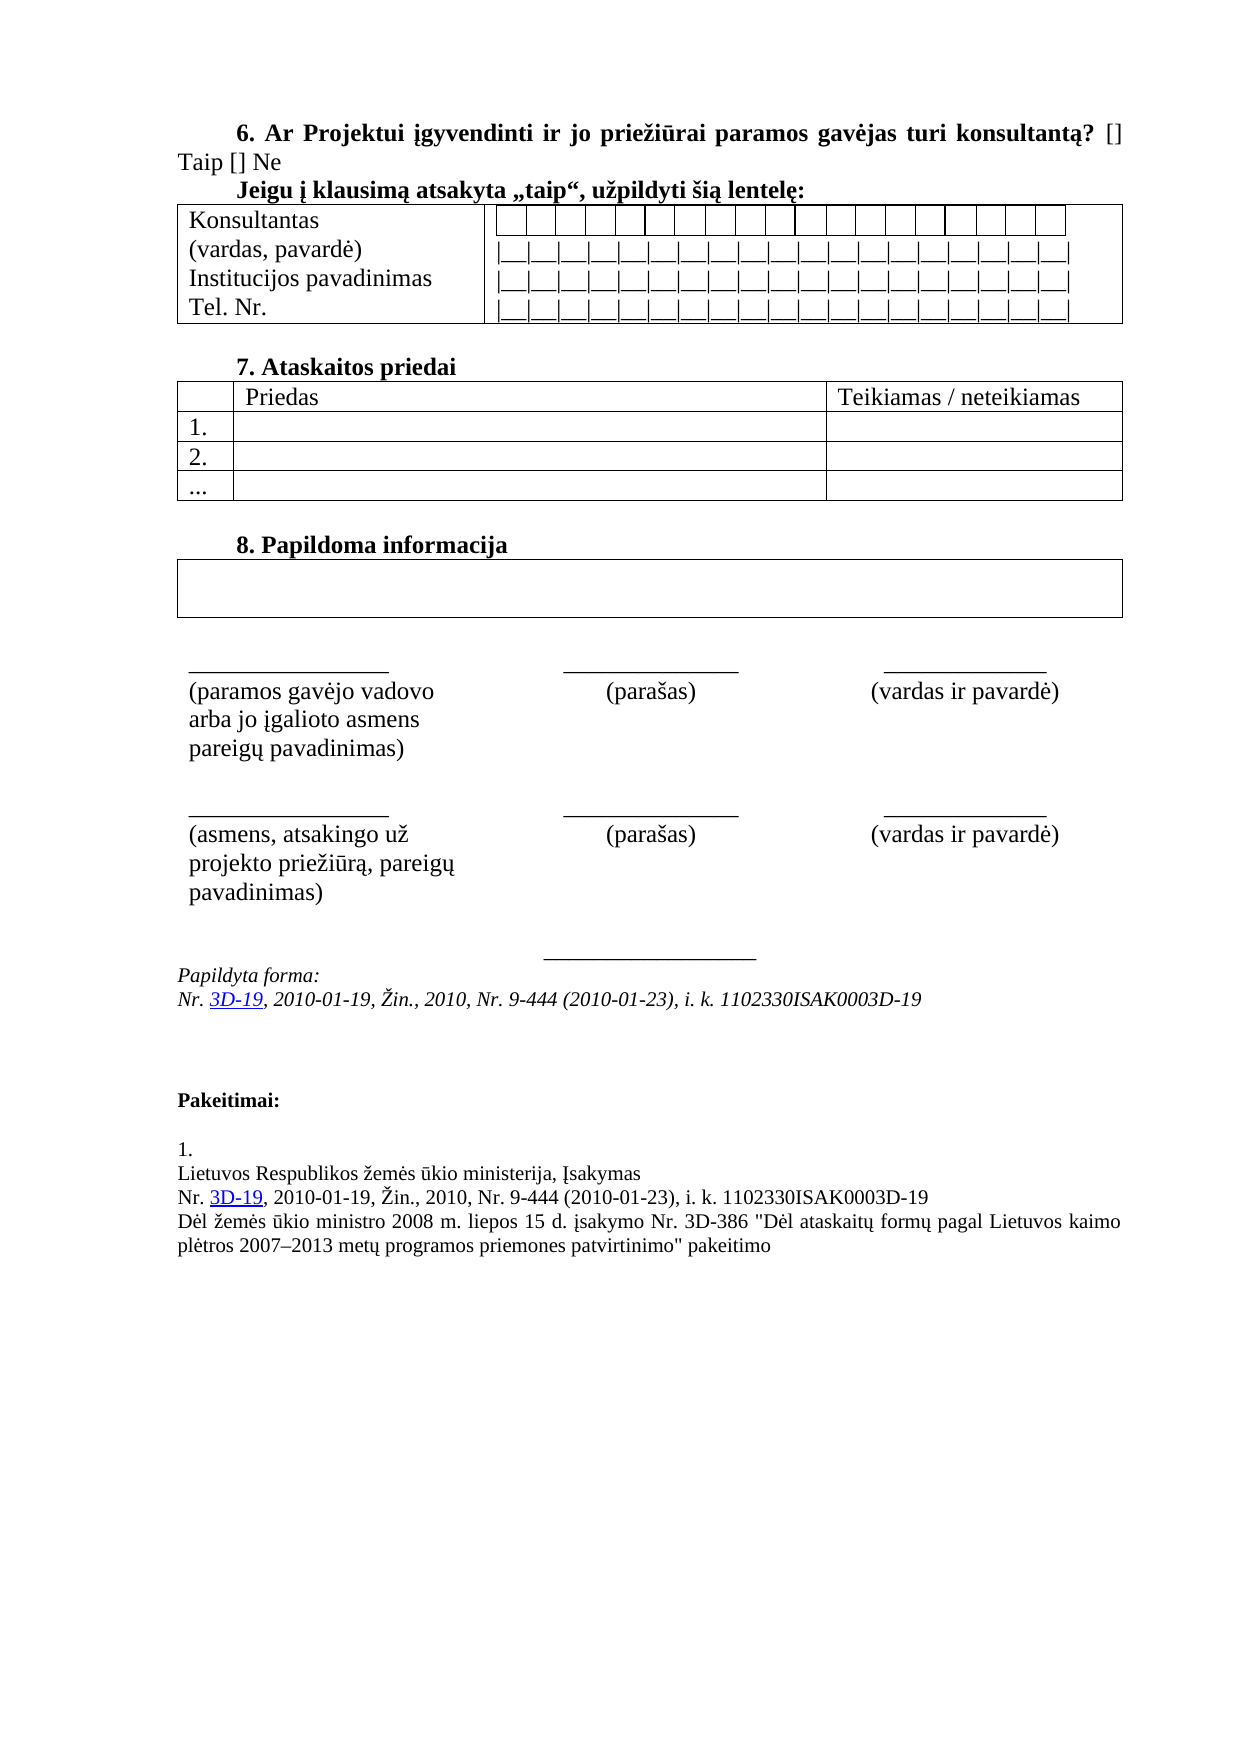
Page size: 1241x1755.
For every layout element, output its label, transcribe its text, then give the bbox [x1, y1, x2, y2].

table_header _____________ (vardas ir pavardė) [808, 647, 1122, 762]
table_header [675, 206, 705, 235]
table_cell ... [178, 471, 233, 500]
text Jeigu į klausimą atsakyta „taip“, užpildyti šią lentelę: [177, 176, 1122, 204]
table_header [497, 206, 526, 235]
table_header [796, 206, 826, 235]
text Dėl žemės ūkio ministro 2008 m. liepos 15 d. įsakymo Nr. 3D-386 "Dėl ataskaitų formų pagal Lietuvos kaimo plėtros 2007–2013 metų programos priemones patvirtinimo" pakeitimo [177, 1209, 1122, 1257]
text Papildyta forma: [177, 963, 1122, 987]
table_header |__|__|__|__|__|__|__|__|__|__|__|__|__|__|__|__|__|__|__| |__|__|__|__|__|__|__|__|__|__|__|__|__|__|__|__|__|__|__| |__|__|__|__|__|__|__|__|__|__|__|__|__|__|__|__|__|__|__| [485, 205, 1122, 322]
text 1. [177, 1136, 1122, 1161]
table_header Konsultantas (vardas, pavardė) Institucijos pavadinimas Tel. Nr. [178, 205, 484, 322]
text Pakeitimai: [177, 1088, 1122, 1112]
text Nr. 3D-19, 2010-01-19, Žin., 2010, Nr. 9-444 (2010-01-23), i. k. 1102330ISAK0003D-19 [177, 1184, 1122, 1209]
table_header _____________ (vardas ir pavardė) [808, 791, 1122, 906]
table_header [706, 206, 735, 235]
table_header [616, 206, 644, 235]
table_header [1006, 206, 1035, 235]
table_cell 1. [178, 412, 233, 441]
table_header [646, 206, 674, 235]
table_header ______________ (parašas) [494, 647, 808, 762]
table_header [178, 382, 233, 411]
text Lietuvos Respublikos žemės ūkio ministerija, Įsakymas [177, 1161, 1122, 1184]
text 6. Ar Projektui įgyvendinti ir jo priežiūrai paramos gavėjas turi konsultantą? [][] Taip [][] Ne [177, 118, 1122, 176]
table_cell [234, 471, 826, 500]
table_header ________________ (paramos gavėjo vadovo arba jo įgalioto asmens pareigų pavadinimas) [177, 647, 493, 762]
table_header ______________ (parašas) [494, 791, 808, 906]
text _________________ [177, 934, 1122, 963]
table_header [946, 206, 976, 235]
table_header ________________ (asmens, atsakingo už projekto priežiūrą, pareigų pavadinimas) [177, 791, 493, 906]
table_header [916, 206, 944, 235]
table_cell [827, 412, 1122, 441]
text 7. Ataskaitos priedai [177, 352, 1122, 381]
text 8. Papildoma informacija [177, 530, 1122, 559]
table_cell [234, 442, 826, 470]
table_cell [827, 442, 1122, 470]
text Nr. 3D-19, 2010-01-19, Žin., 2010, Nr. 9-444 (2010-01-23), i. k. 1102330ISAK0003D-19 [177, 987, 1122, 1011]
table_header [766, 206, 794, 235]
table_cell [827, 471, 1122, 500]
table_header Teikiamas / neteikiamas [827, 382, 1122, 411]
table_header Priedas [234, 382, 826, 411]
table_header [886, 206, 915, 235]
table_cell [234, 412, 826, 441]
table_header [178, 560, 1122, 617]
table_cell 2. [178, 442, 233, 470]
table_header [1036, 206, 1065, 235]
table_header [977, 206, 1005, 235]
table_header [827, 206, 855, 235]
table_header [527, 206, 555, 235]
table_header [556, 206, 585, 235]
table_header [586, 206, 615, 235]
table_header [736, 206, 765, 235]
table_header [856, 206, 885, 235]
